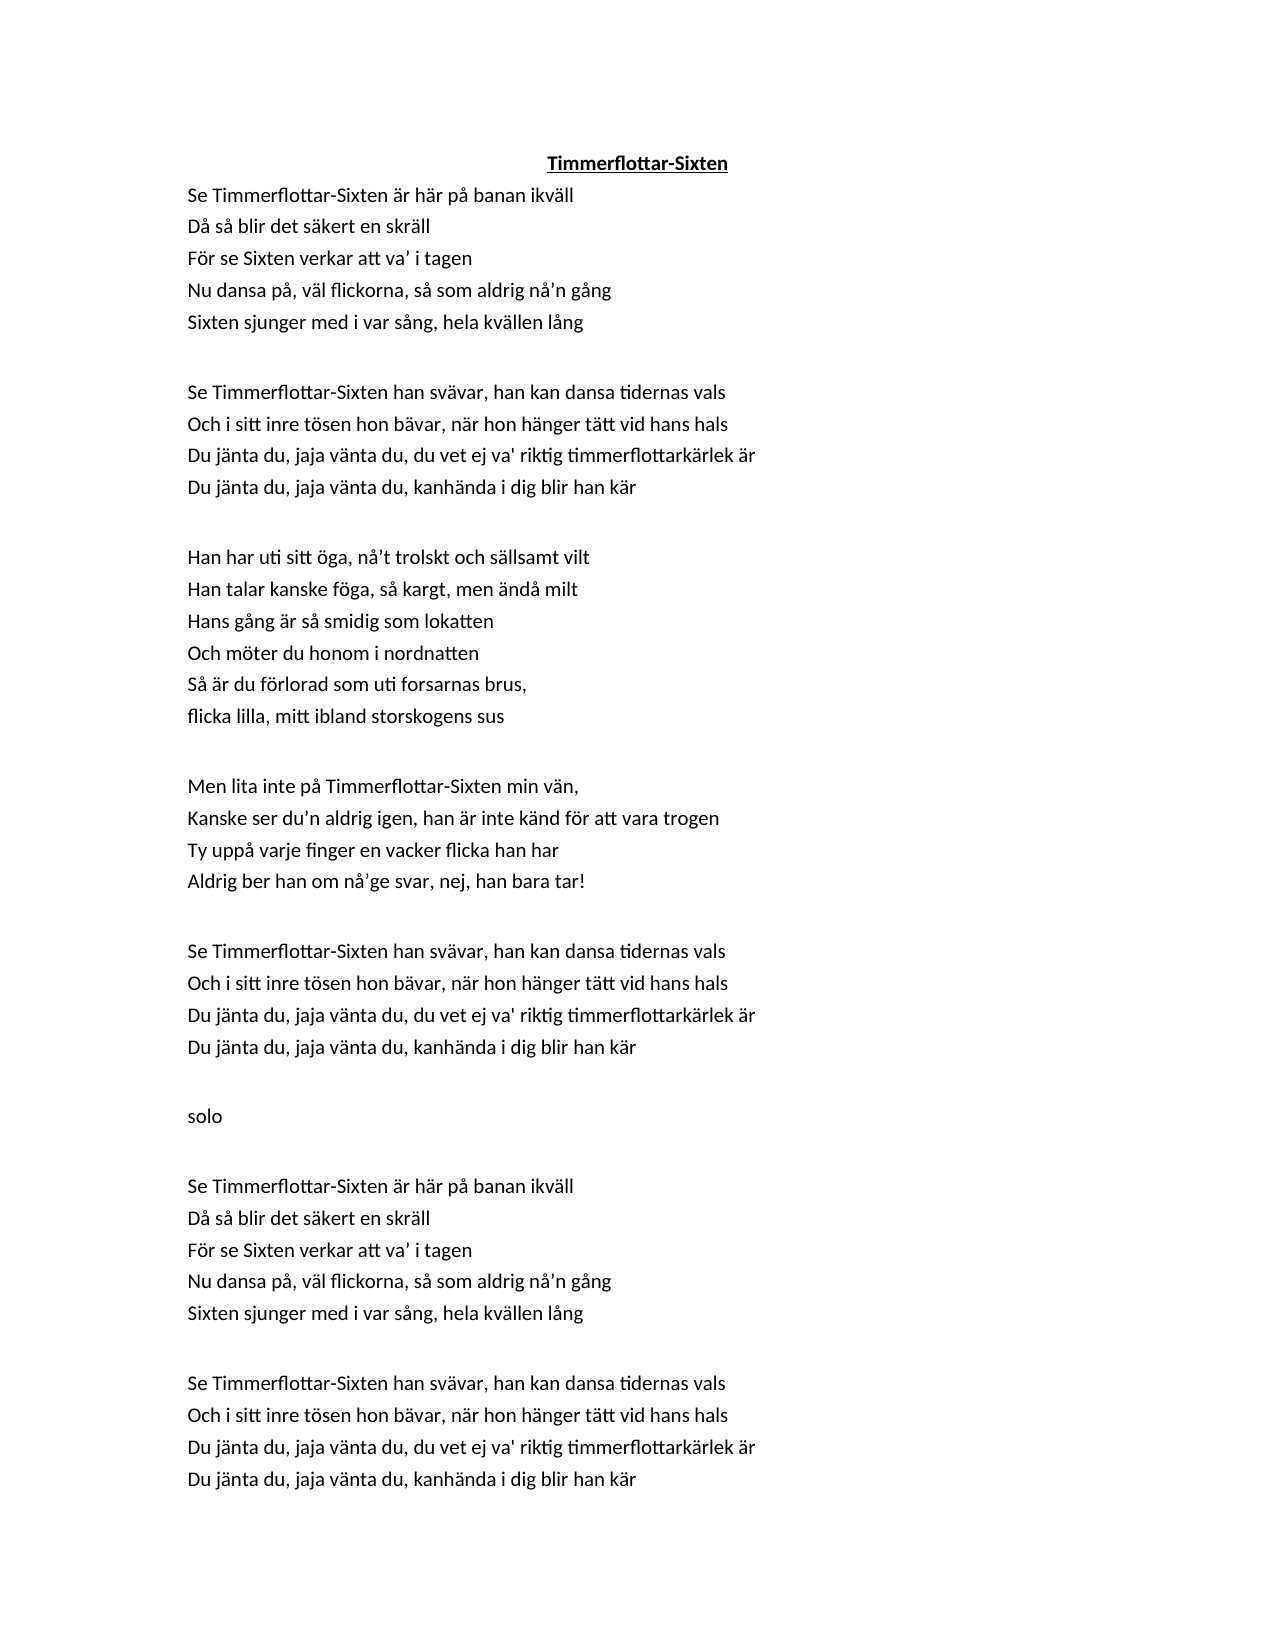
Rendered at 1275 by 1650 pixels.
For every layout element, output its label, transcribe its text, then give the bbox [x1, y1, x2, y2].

text Se Timmerflottar-Sixten är här på banan ikväll [187, 1173, 1087, 1198]
text Han talar kanske föga, så kargt, men ändå milt [187, 576, 1087, 601]
text Se Timmerflottar-Sixten är här på banan ikväll [187, 182, 1087, 207]
text Men lita inte på Timmerflottar-Sixten min vän, [187, 773, 1087, 798]
text Ty uppå varje finger en vacker flicka han har [187, 837, 1087, 862]
text solo [187, 1103, 1087, 1129]
text Kanske ser du’n aldrig igen, han är inte känd för att vara trogen [187, 805, 1087, 830]
text flicka lilla, mitt ibland storskogens sus [187, 703, 1087, 729]
text För se Sixten verkar att va’ i tagen [187, 246, 1087, 271]
text Se Timmerflottar-Sixten han svävar, han kan dansa tidernas vals [187, 938, 1087, 964]
text Timmerflottar-Sixten [187, 150, 1087, 175]
text Då så blir det säkert en skräll [187, 1205, 1087, 1230]
text Och möter du honom i nordnatten [187, 640, 1087, 665]
text Sixten sjunger med i var sång, hela kvällen lång [187, 309, 1087, 335]
text För se Sixten verkar att va’ i tagen [187, 1237, 1087, 1262]
text Se Timmerflottar-Sixten han svävar, han kan dansa tidernas vals [187, 1370, 1087, 1396]
text Aldrig ber han om nå’ge svar, nej, han bara tar! [187, 869, 1087, 894]
text Och i sitt inre tösen hon bävar, när hon hänger tätt vid hans hals [187, 1402, 1087, 1427]
text Du jänta du, jaja vänta du, kanhända i dig blir han kär [187, 1466, 1087, 1491]
text Du jänta du, jaja vänta du, du vet ej va' riktig timmerflottarkärlek är [187, 1434, 1087, 1459]
text Så är du förlorad som uti forsarnas brus, [187, 672, 1087, 697]
text Sixten sjunger med i var sång, hela kvällen lång [187, 1301, 1087, 1326]
text Hans gång är så smidig som lokatten [187, 608, 1087, 633]
text Du jänta du, jaja vänta du, du vet ej va' riktig timmerflottarkärlek är [187, 443, 1087, 468]
text Du jänta du, jaja vänta du, kanhända i dig blir han kär [187, 1034, 1087, 1059]
text Du jänta du, jaja vänta du, kanhända i dig blir han kär [187, 474, 1087, 500]
text Se Timmerflottar-Sixten han svävar, han kan dansa tidernas vals [187, 379, 1087, 404]
text Du jänta du, jaja vänta du, du vet ej va' riktig timmerflottarkärlek är [187, 1002, 1087, 1027]
text Nu dansa på, väl flickorna, så som aldrig nå’n gång [187, 277, 1087, 303]
text Han har uti sitt öga, nå’t trolskt och sällsamt vilt [187, 544, 1087, 569]
text Nu dansa på, väl flickorna, så som aldrig nå’n gång [187, 1269, 1087, 1294]
text Då så blir det säkert en skräll [187, 214, 1087, 239]
text Och i sitt inre tösen hon bävar, när hon hänger tätt vid hans hals [187, 411, 1087, 436]
text Och i sitt inre tösen hon bävar, när hon hänger tätt vid hans hals [187, 970, 1087, 996]
